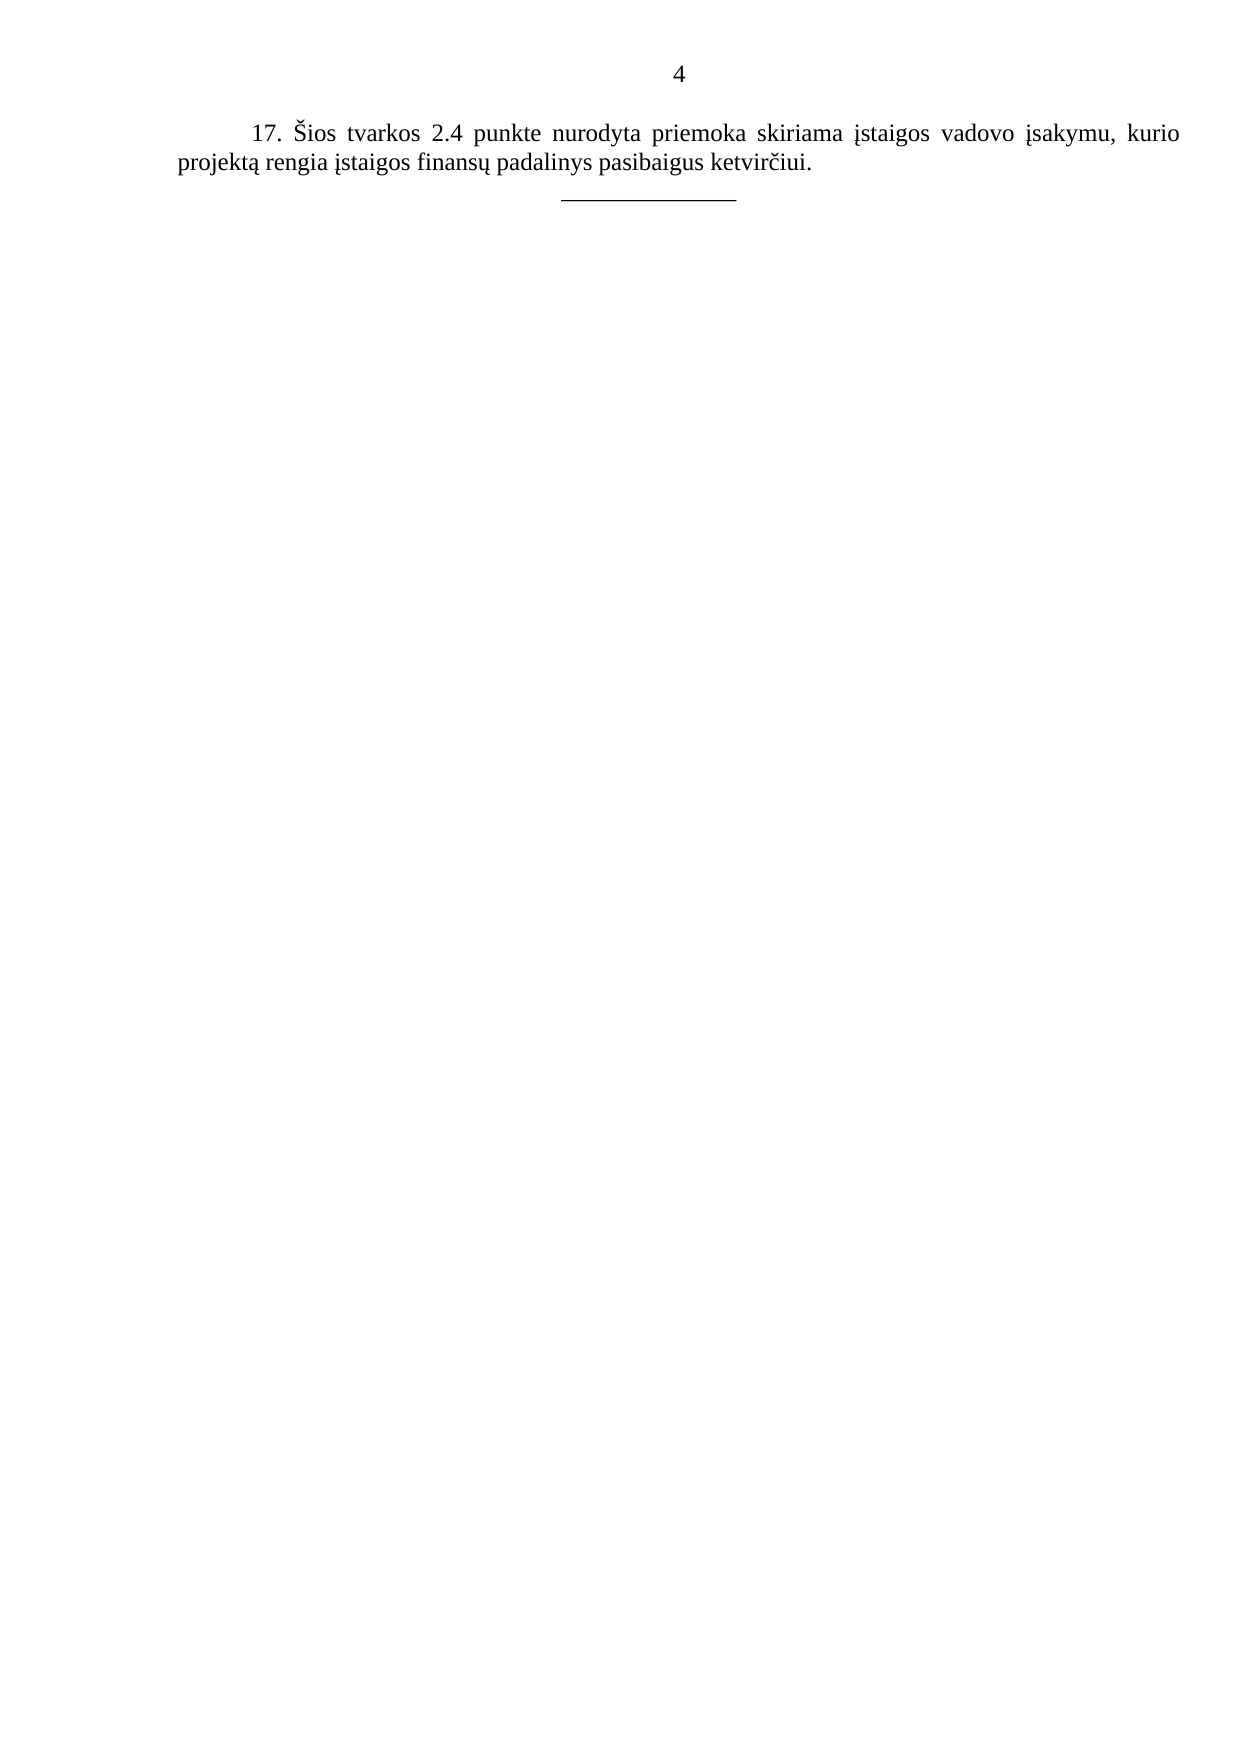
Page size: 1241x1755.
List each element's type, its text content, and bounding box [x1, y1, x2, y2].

text ______________ [177, 176, 1181, 204]
text 17. Šios tvarkos 2.4 punkte nurodyta priemoka skiriama įstaigos vadovo įsakymu, kurio projektą rengia įstaigos finansų padalinys pasibaigus ketvirčiui. [177, 118, 1181, 176]
